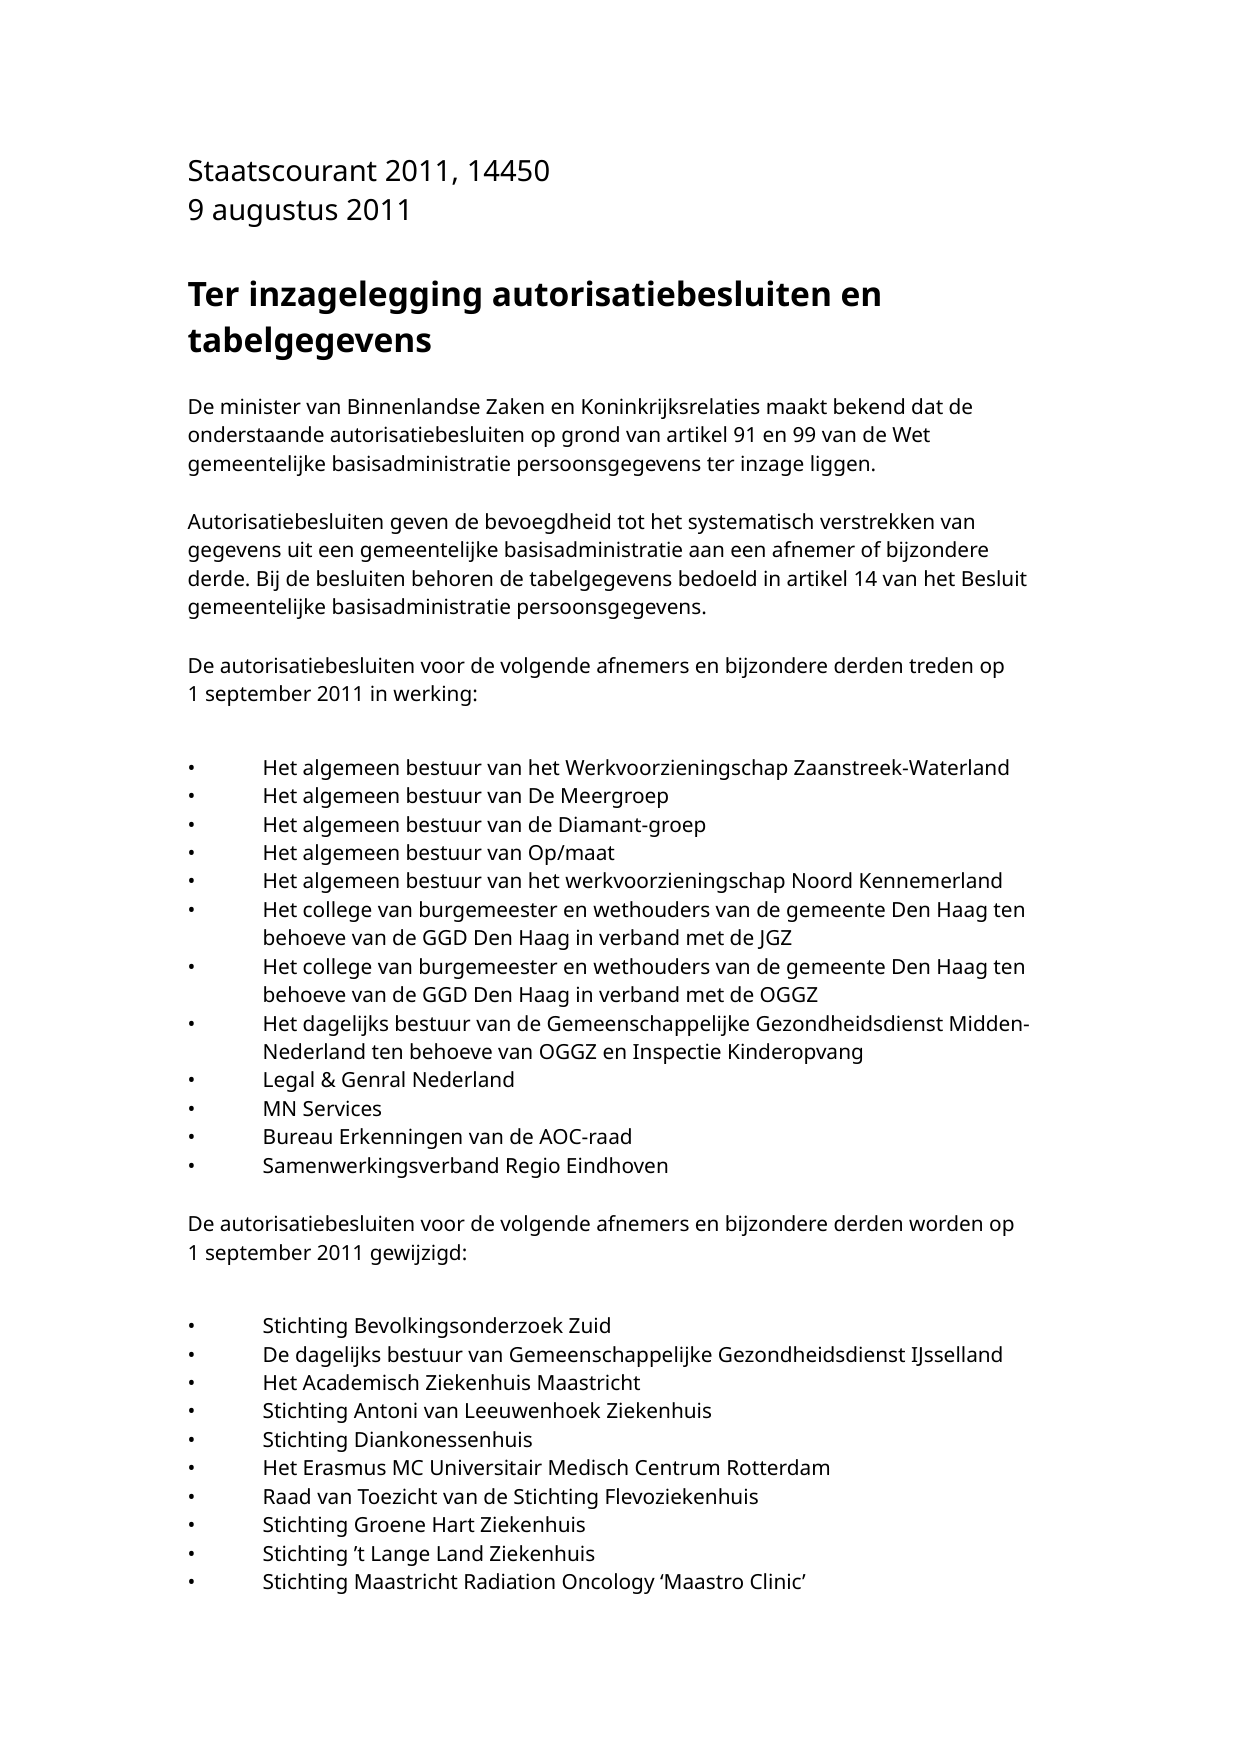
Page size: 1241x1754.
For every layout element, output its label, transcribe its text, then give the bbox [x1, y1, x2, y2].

text Autorisatiebesluiten geven de bevoegdheid tot het systematisch verstrekken van gegevens uit een gemeentelijke basisadministratie aan een afnemer of bijzondere derde. Bij de besluiten behoren de tabelgegevens bedoeld in artikel 14 van het Besluit gemeentelijke basisadministratie persoonsgegevens. [187, 507, 1053, 621]
text De autorisatiebesluiten voor de volgende afnemers en bijzondere derden worden op 1 september 2011 gewijzigd: [187, 1209, 1053, 1266]
list Stichting ’t Lange Land Ziekenhuis [187, 1539, 1053, 1567]
text Staatscourant 2011, 14450 [187, 150, 1053, 190]
list Het algemeen bestuur van de Diamant-groep [187, 810, 1053, 838]
list Stichting Bevolkingsonderzoek Zuid [187, 1311, 1053, 1340]
subtitle Ter inzagelegging autorisatiebesluiten en tabelgegevens [187, 271, 1053, 362]
list Het college van burgemeester en wethouders van de gemeente Den Haag ten behoeve van de GGD Den Haag in verband met de OGGZ [187, 952, 1053, 1009]
list Stichting Groene Hart Ziekenhuis [187, 1510, 1053, 1539]
list Samenwerkingsverband Regio Eindhoven [187, 1151, 1053, 1179]
text 9 augustus 2011 [187, 190, 1053, 229]
list Stichting Maastricht Radiation Oncology ‘Maastro Clinic’ [187, 1567, 1053, 1596]
list Het algemeen bestuur van het werkvoorzieningschap Noord Kennemerland [187, 867, 1053, 895]
list Het Erasmus MC Universitair Medisch Centrum Rotterdam [187, 1453, 1053, 1482]
list Bureau Erkenningen van de AOC-raad [187, 1122, 1053, 1151]
list Legal & Genral Nederland [187, 1066, 1053, 1094]
text De minister van Binnenlandse Zaken en Koninkrijksrelaties maakt bekend dat de onderstaande autorisatiebesluiten op grond van artikel 91 en 99 van de Wet gemeentelijke basisadministratie persoonsgegevens ter inzage liggen. [187, 392, 1053, 477]
list Het Academisch Ziekenhuis Maastricht [187, 1368, 1053, 1397]
list Stichting Antoni van Leeuwenhoek Ziekenhuis [187, 1397, 1053, 1425]
list MN Services [187, 1094, 1053, 1122]
list Het algemeen bestuur van De Meergroep [187, 781, 1053, 810]
list Het algemeen bestuur van Op/maat [187, 838, 1053, 867]
list Het algemeen bestuur van het Werkvoorzieningschap Zaanstreek-Waterland [187, 753, 1053, 781]
list Het college van burgemeester en wethouders van de gemeente Den Haag ten behoeve van de GGD Den Haag in verband met de JGZ [187, 895, 1053, 952]
list De dagelijks bestuur van Gemeenschappelijke Gezondheidsdienst IJsselland [187, 1340, 1053, 1368]
list Het dagelijks bestuur van de Gemeenschappelijke Gezondheidsdienst Midden-Nederland ten behoeve van OGGZ en Inspectie Kinderopvang [187, 1009, 1053, 1066]
text De autorisatiebesluiten voor de volgende afnemers en bijzondere derden treden op 1 september 2011 in werking: [187, 651, 1053, 708]
list Stichting Diankonessenhuis [187, 1425, 1053, 1453]
list Raad van Toezicht van de Stichting Flevoziekenhuis [187, 1482, 1053, 1510]
